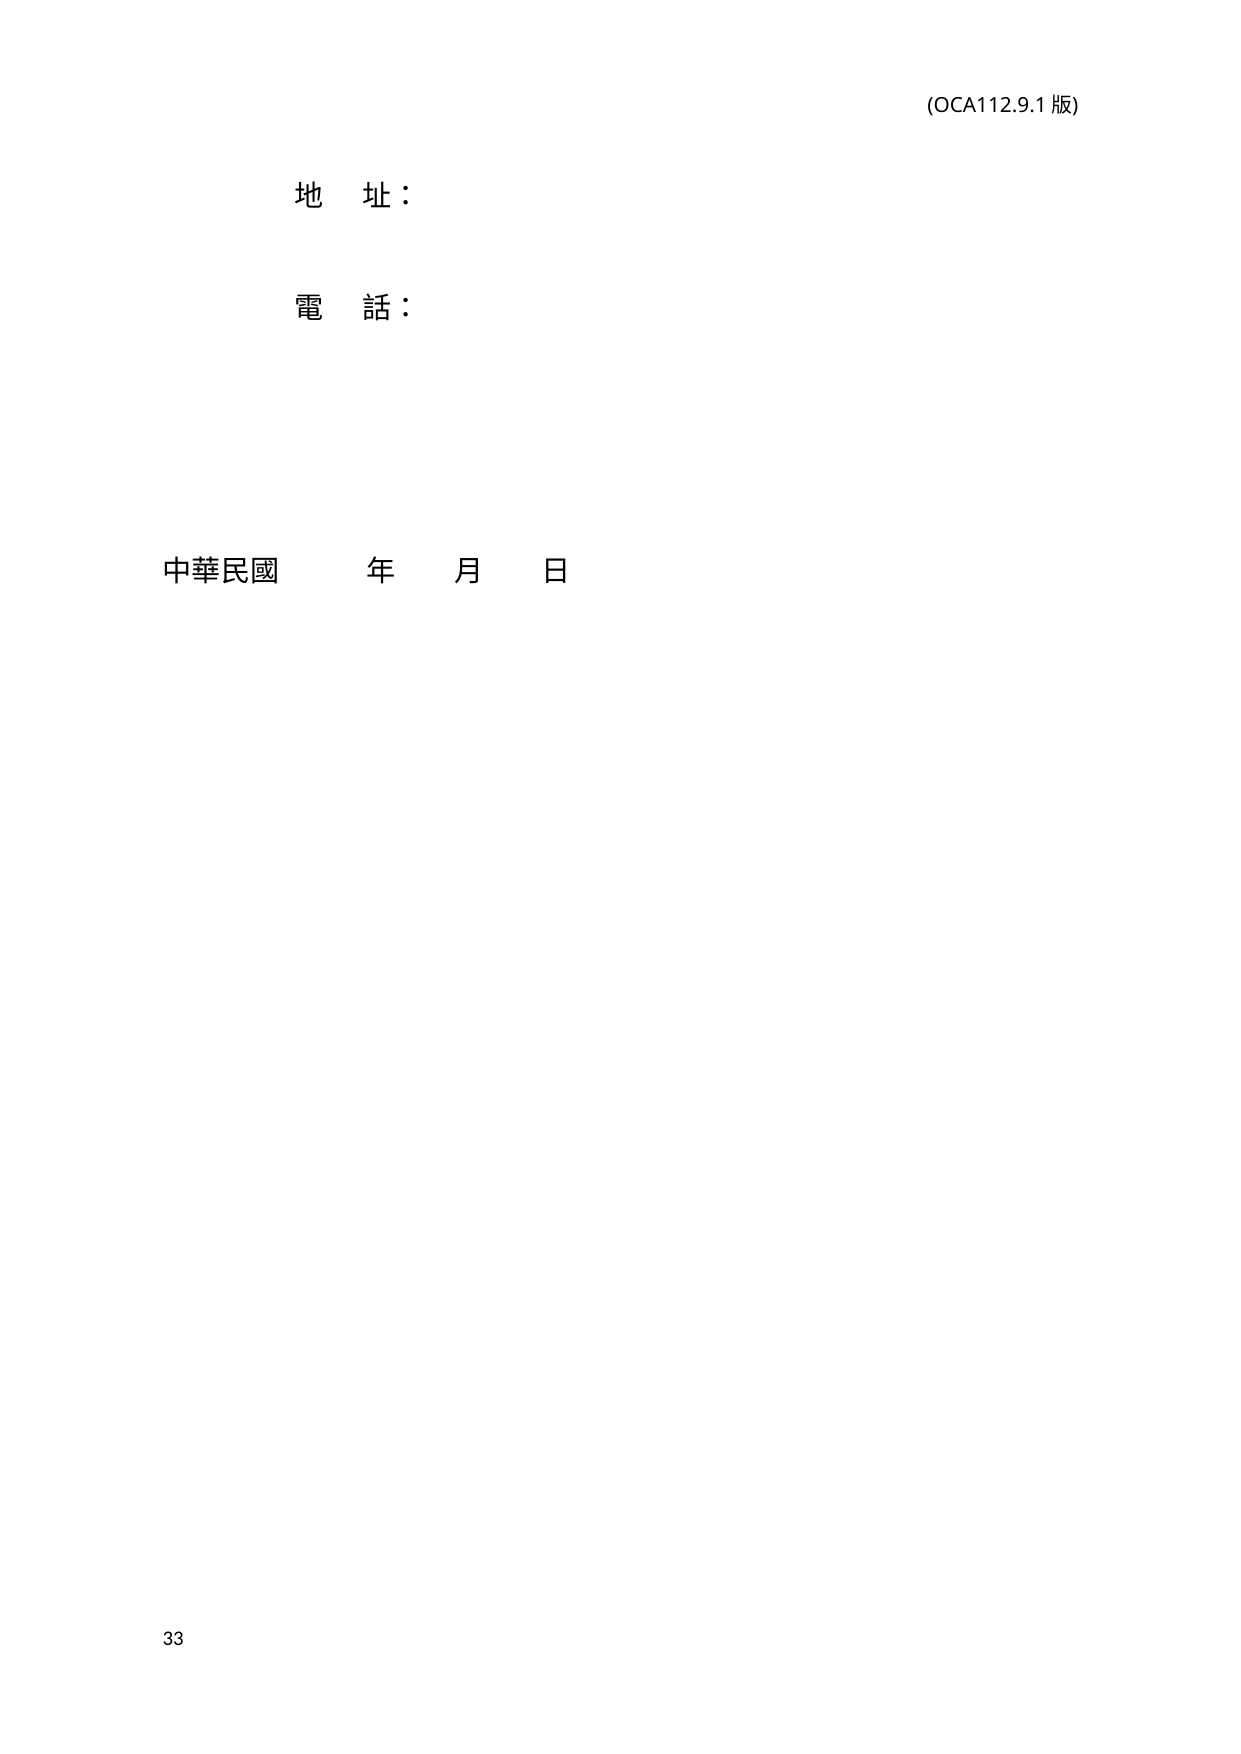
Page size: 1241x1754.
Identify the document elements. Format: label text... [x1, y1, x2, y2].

text 地 址： [256, 150, 1078, 225]
text 電 話： [256, 262, 1078, 337]
text 中華民國 年 月 日 [162, 525, 1078, 600]
